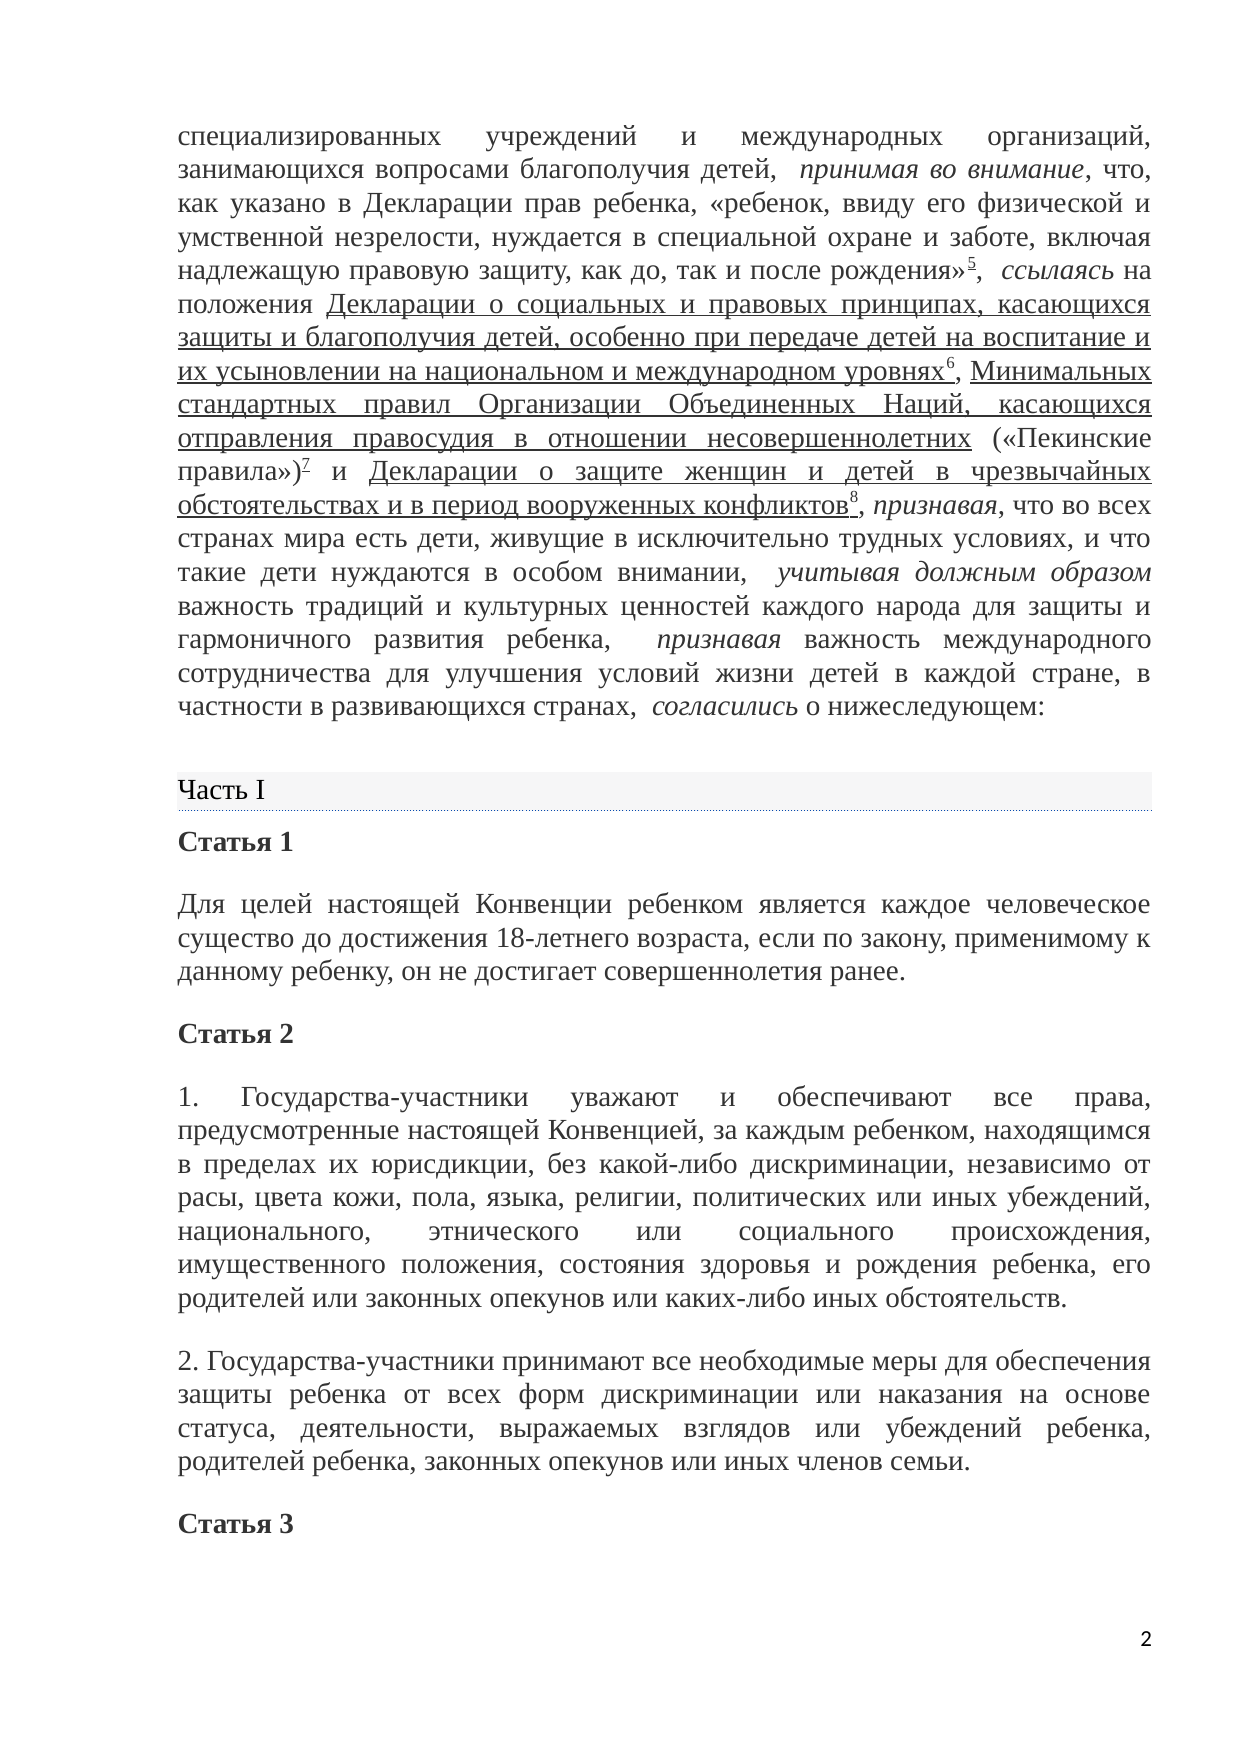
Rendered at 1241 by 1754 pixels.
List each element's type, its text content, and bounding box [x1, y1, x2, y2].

subtitle Статья 1 [177, 824, 1152, 857]
subtitle Часть I [177, 772, 1152, 811]
text 1. Государства-участники уважают и обеспечивают все права, предусмотренные настоящей Конвенцией, за каждым ребенком, находящимся в пределах их юрисдикции, без какой-либо дискриминации, независимо от расы, цвета кожи, пола, языка, религии, политических или иных убеждений, национального, этнического или социального происхождения, имущественного положения, состояния здоровья и рождения ребенка, его родителей или законных опекунов или каких-либо иных обстоятельств. [177, 1079, 1152, 1314]
text Для целей настоящей Конвенции ребенком является каждое человеческое существо до достижения 18-летнего возраста, если по закону, применимому к данному ребенку, он не достигает совершеннолетия ранее. [177, 886, 1152, 987]
text специализированных учреждений и международных организаций, занимающихся вопросами благополучия детей, принимая во внимание, что, как указано в Декларации прав ребенка, «ребенок, ввиду его физической и умственной незрелости, нуждается в специальной охране и заботе, включая надлежащую правовую защиту, как до, так и после рождения»5, ссылаясь на положения Декларации о социальных и правовых принципах, касающихся защиты и благополучия детей, особенно при передаче детей на воспитание и их усыновлении на национальном и международном уровнях6, Минимальных стандартных правил Организации Объединенных Наций, касающихся [177, 118, 1152, 415]
subtitle Статья 2 [177, 1016, 1152, 1050]
subtitle Статья 3 [177, 1506, 1152, 1540]
text отправления правосудия в отношении несовершеннолетних («Пекинские правила»)7 и Декларации о защите женщин и детей в чрезвычайных обстоятельствах и в период вооруженных конфликтов8, признавая, что во всех странах мира есть дети, живущие в исключительно трудных условиях, и что такие дети нуждаются в особом внимании, учитывая должным образом важность традиций и культурных ценностей каждого народа для защиты и гармоничного развития ребенка, признавая важность международного сотрудничества для улучшения условий жизни детей в каждой стране, в частности в развивающихся странах, согласились о нижеследующем: [177, 416, 1152, 722]
text 2. Государства-участники принимают все необходимые меры для обеспечения защиты ребенка от всех форм дискриминации или наказания на основе статуса, деятельности, выражаемых взглядов или убеждений ребенка, родителей ребенка, законных опекунов или иных членов семьи. [177, 1343, 1152, 1477]
